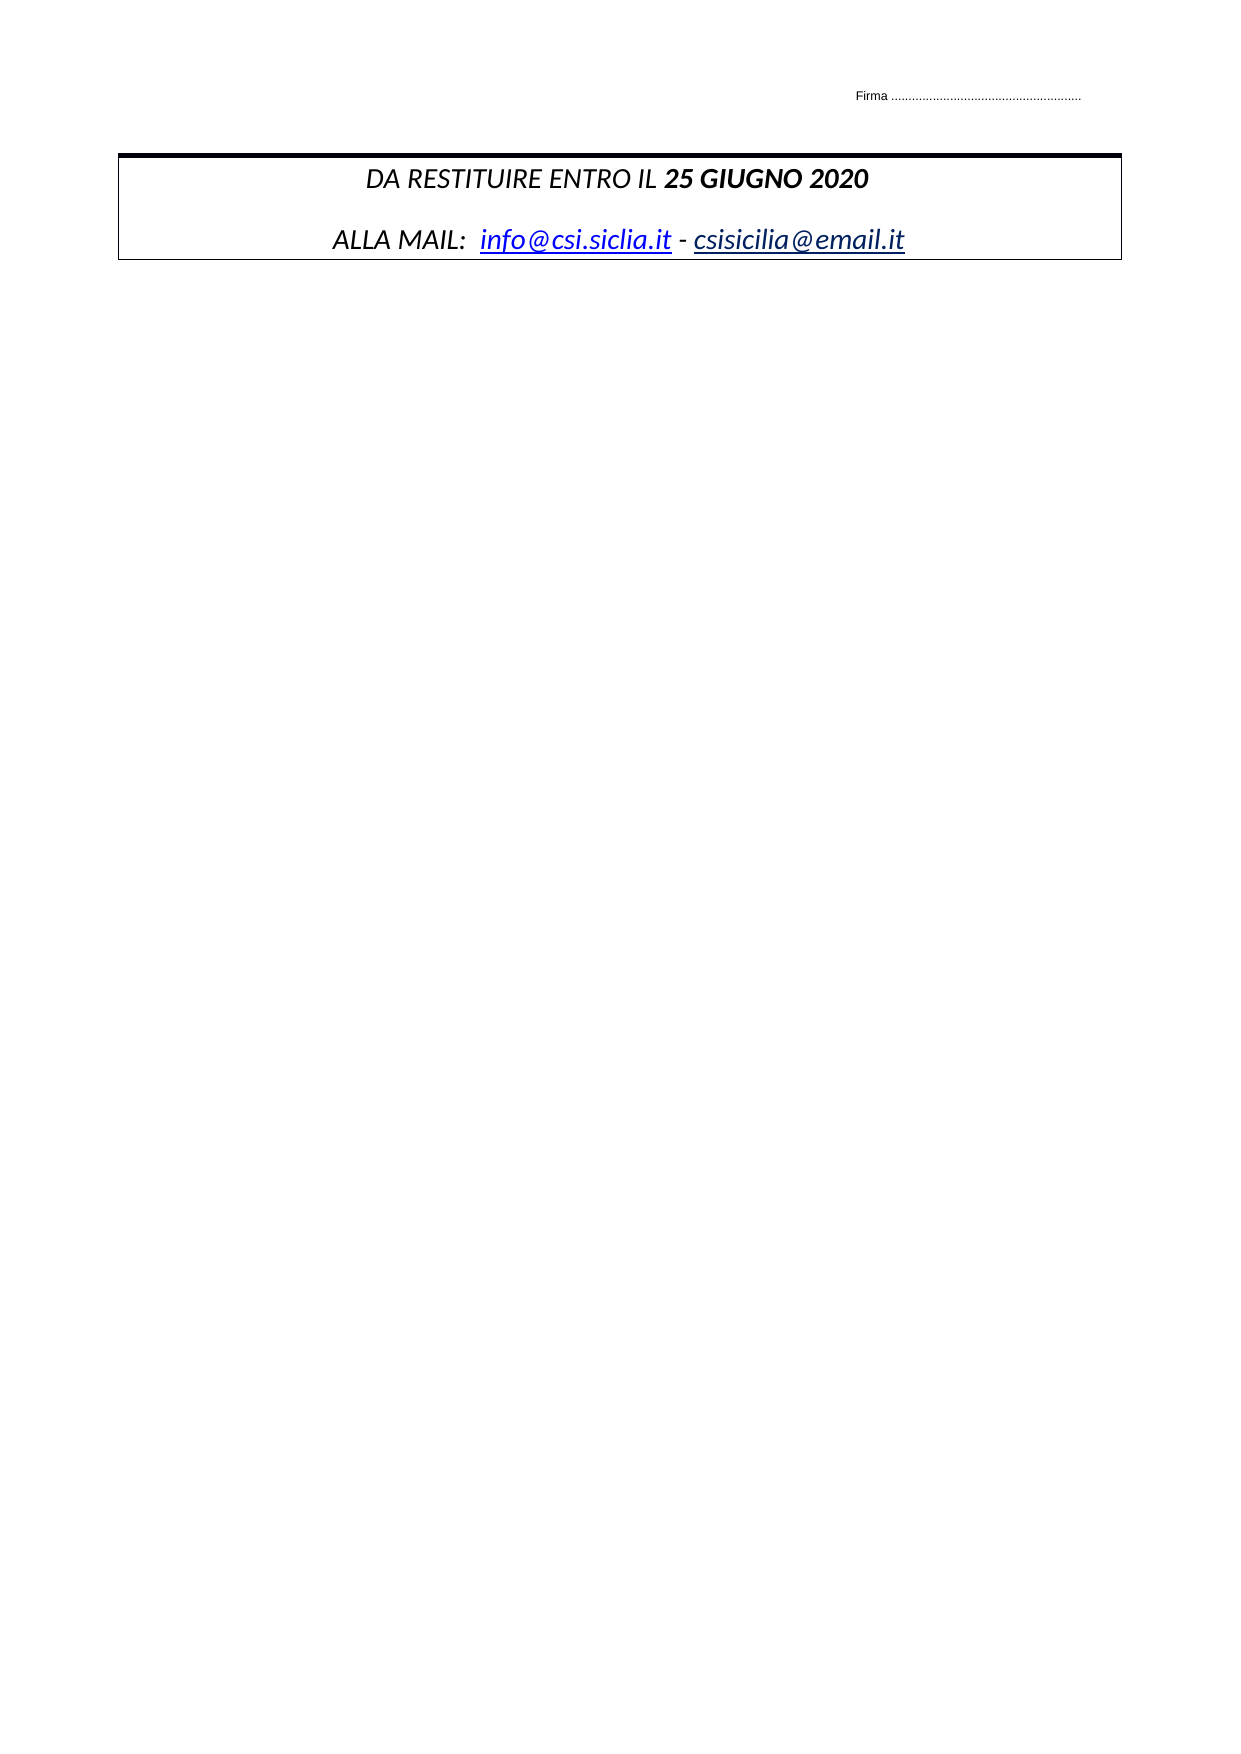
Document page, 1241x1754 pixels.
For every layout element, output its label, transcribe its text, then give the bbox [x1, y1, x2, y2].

text DA RESTITUIRE ENTRO IL 25 GIUGNO 2020 [119, 158, 1121, 195]
text ALLA MAIL: info@csi.siclia.it - csisicilia@email.it [119, 218, 1121, 259]
text Firma ....................................................... [782, 89, 1122, 103]
